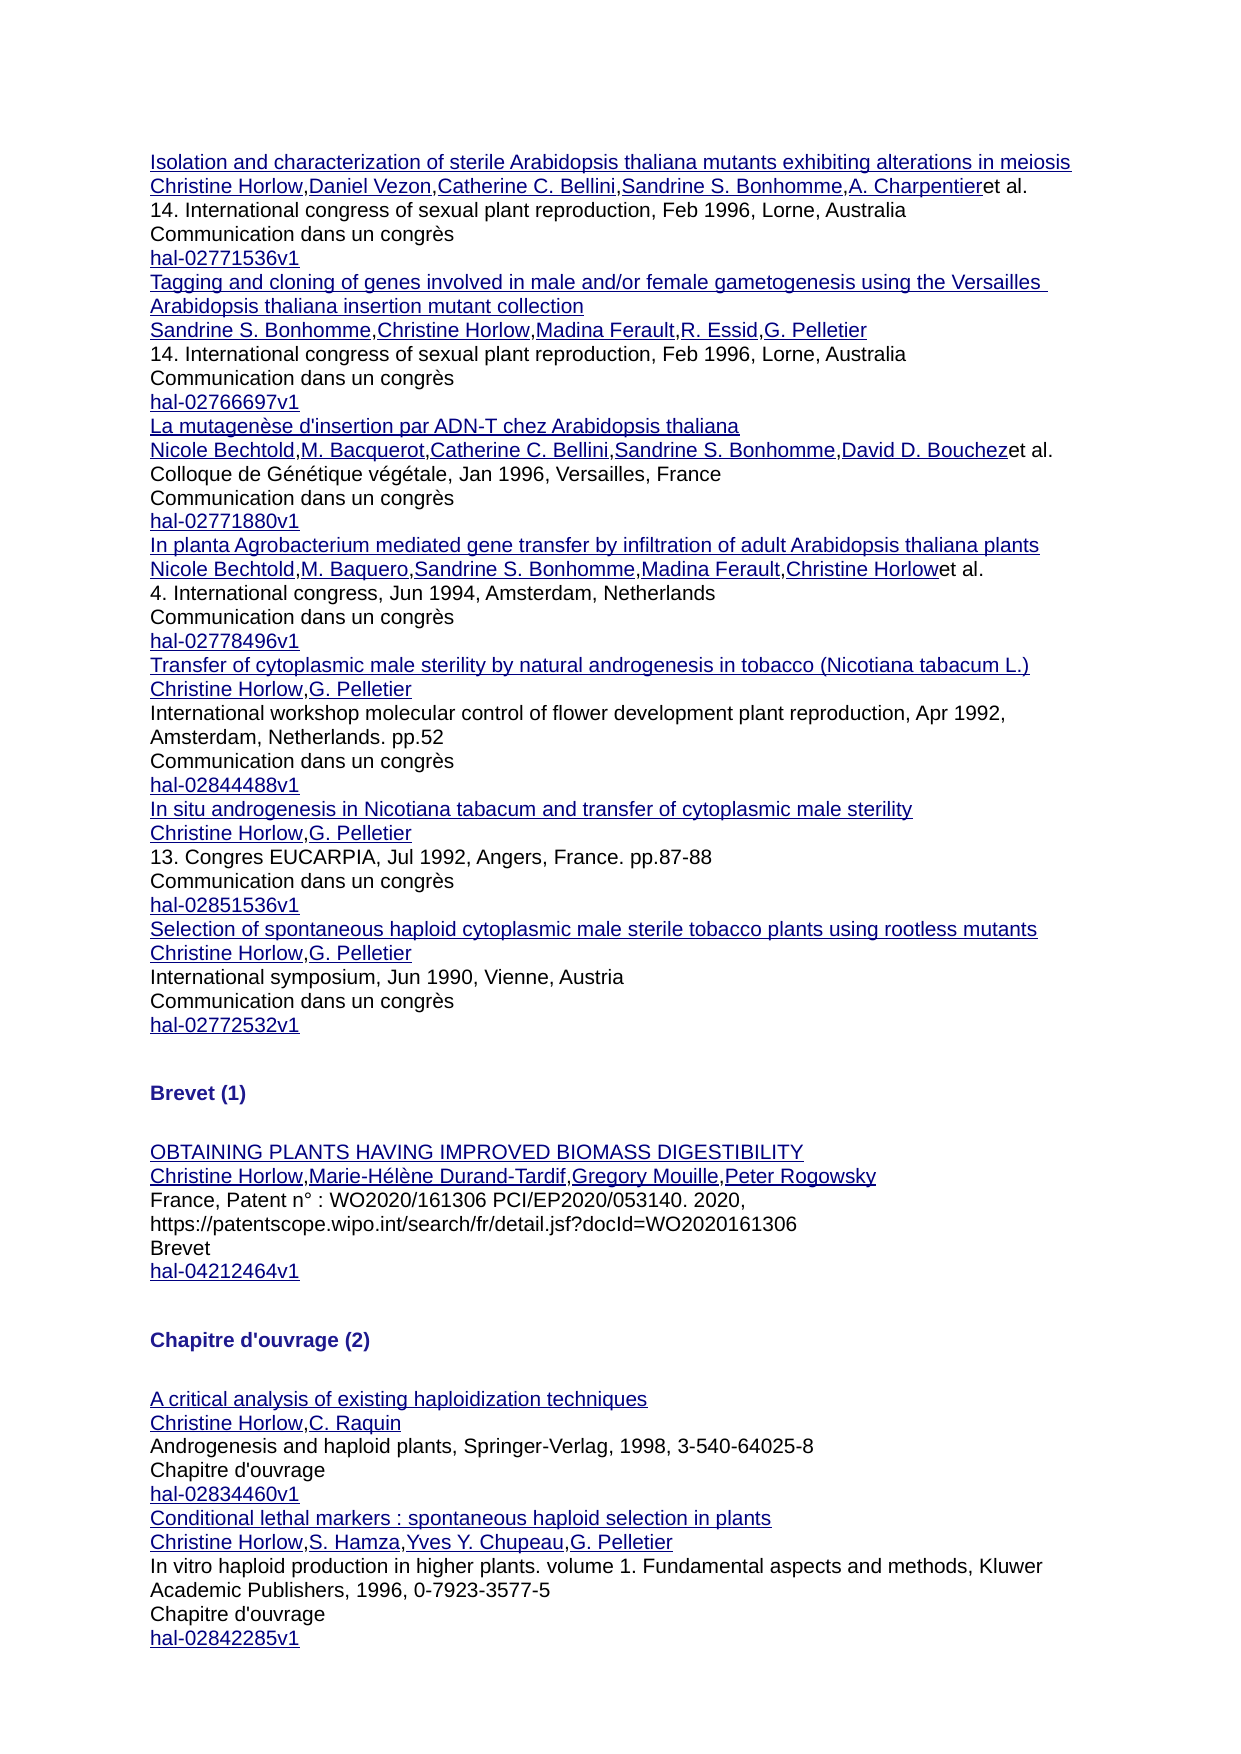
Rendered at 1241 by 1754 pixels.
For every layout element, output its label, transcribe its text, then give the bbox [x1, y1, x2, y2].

table_cell Conditional lethal markers : spontaneous haploid selection in plants Christine Horlow,S. Hamza,Yves Y. Chupeau,G. Pelletier In vitro haploid production in higher plants. volume 1. Fundamental aspects and methods, Kluwer Academic Publishers, 1996, 0-7923-3577-5 Chapitre d'ouvrage hal-02842285v1 [150, 1506, 1090, 1650]
table_header A critical analysis of existing haploidization techniques Christine Horlow,C. Raquin Androgenesis and haploid plants, Springer-Verlag, 1998, 3-540-64025-8 Chapitre d'ouvrage hal-02834460v1 [150, 1386, 1090, 1506]
table_cell Selection of spontaneous haploid cytoplasmic male sterile tobacco plants using rootless mutants Christine Horlow,G. Pelletier International symposium, Jun 1990, Vienne, Austria Communication dans un congrès hal-02772532v1 [150, 917, 1090, 1036]
table_cell Isolation and characterization of sterile Arabidopsis thaliana mutants exhibiting alterations in meiosis Christine Horlow,Daniel Vezon,Catherine C. Bellini,Sandrine S. Bonhomme,A. Charpentieret al. 14. International congress of sexual plant reproduction, Feb 1996, Lorne, Australia Communication dans un congrès hal-02771536v1 [150, 150, 1090, 270]
table_header OBTAINING PLANTS HAVING IMPROVED BIOMASS DIGESTIBILITY Christine Horlow,Marie-Hélène Durand-Tardif,Gregory Mouille,Peter Rogowsky France, Patent n° : WO2020/161306 PCI/EP2020/053140. 2020, https://patentscope.wipo.int/search/fr/detail.jsf?docId=WO2020161306 Brevet hal-04212464v1 [150, 1140, 1090, 1283]
subtitle Brevet (1) [150, 1081, 1090, 1105]
subtitle Chapitre d'ouvrage (2) [150, 1328, 1090, 1352]
table_cell Tagging and cloning of genes involved in male and/or female gametogenesis using the Versailles Arabidopsis thaliana insertion mutant collection Sandrine S. Bonhomme,Christine Horlow,Madina Ferault,R. Essid,G. Pelletier 14. International congress of sexual plant reproduction, Feb 1996, Lorne, Australia Communication dans un congrès hal-02766697v1 [150, 270, 1090, 413]
table_cell In planta Agrobacterium mediated gene transfer by infiltration of adult Arabidopsis thaliana plants Nicole Bechtold,M. Baquero,Sandrine S. Bonhomme,Madina Ferault,Christine Horlowet al. 4. International congress, Jun 1994, Amsterdam, Netherlands Communication dans un congrès hal-02778496v1 [150, 533, 1090, 653]
table_cell La mutagenèse d'insertion par ADN-T chez Arabidopsis thaliana Nicole Bechtold,M. Bacquerot,Catherine C. Bellini,Sandrine S. Bonhomme,David D. Bouchezet al. Colloque de Génétique végétale, Jan 1996, Versailles, France Communication dans un congrès hal-02771880v1 [150, 414, 1090, 533]
table_cell Transfer of cytoplasmic male sterility by natural androgenesis in tobacco (Nicotiana tabacum L.) Christine Horlow,G. Pelletier International workshop molecular control of flower development plant reproduction, Apr 1992, Amsterdam, Netherlands. pp.52 Communication dans un congrès hal-02844488v1 [150, 653, 1090, 797]
table_cell In situ androgenesis in Nicotiana tabacum and transfer of cytoplasmic male sterility Christine Horlow,G. Pelletier 13. Congres EUCARPIA, Jul 1992, Angers, France. pp.87-88 Communication dans un congrès hal-02851536v1 [150, 797, 1090, 917]
